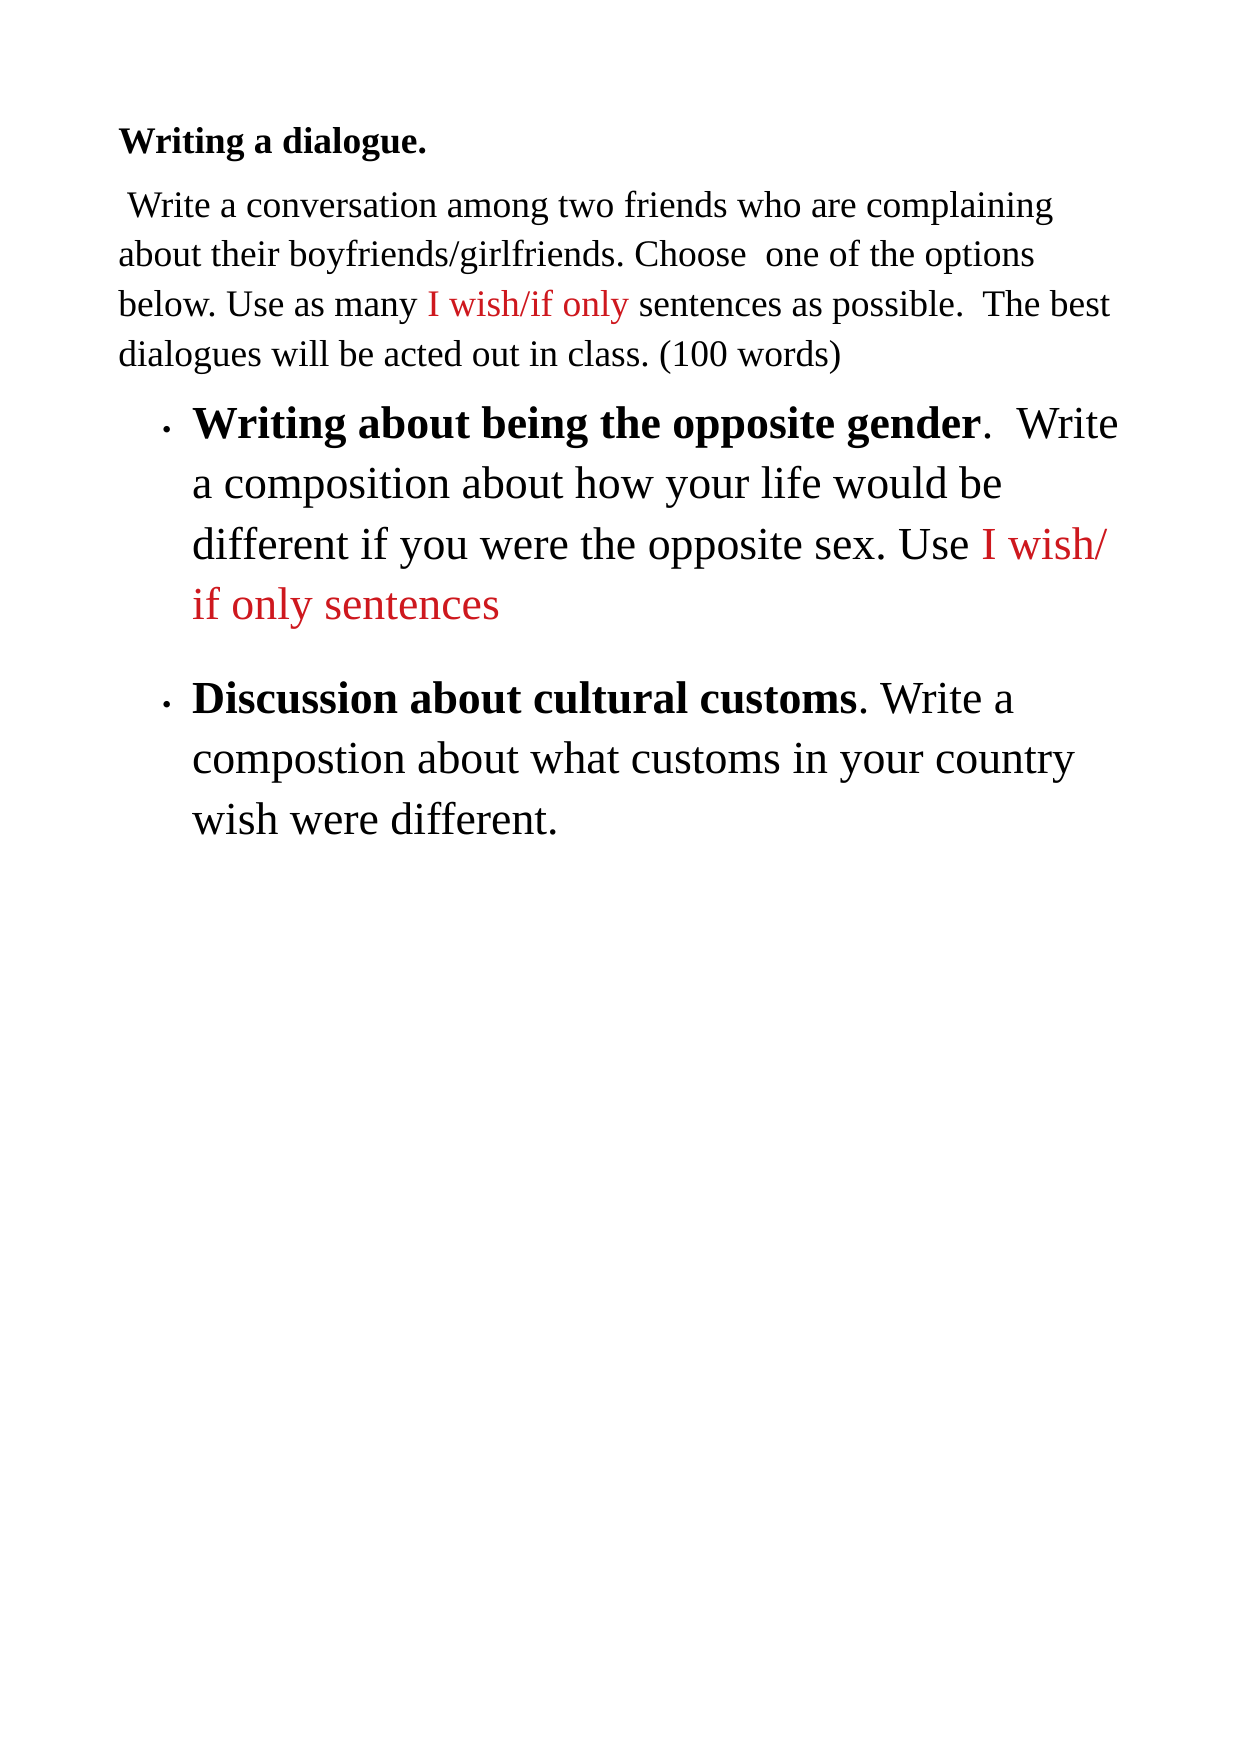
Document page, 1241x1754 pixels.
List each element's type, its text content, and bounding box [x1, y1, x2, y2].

text Write a conversation among two friends who are complaining about their boyfriends/girlfriends. Choose one of the options below. Use as many I wish/if only sentences as possible. The best dialogues will be acted out in class. (100 words) [118, 182, 1122, 374]
list Discussion about cultural customs. Write a compostion about what customs in your country wish were different. [162, 670, 1122, 844]
text Writing a dialogue. [118, 118, 1122, 161]
list Writing about being the opposite gender. Write a composition about how your life would be different if you were the opposite sex. Use I wish/ if only sentences [162, 395, 1122, 629]
